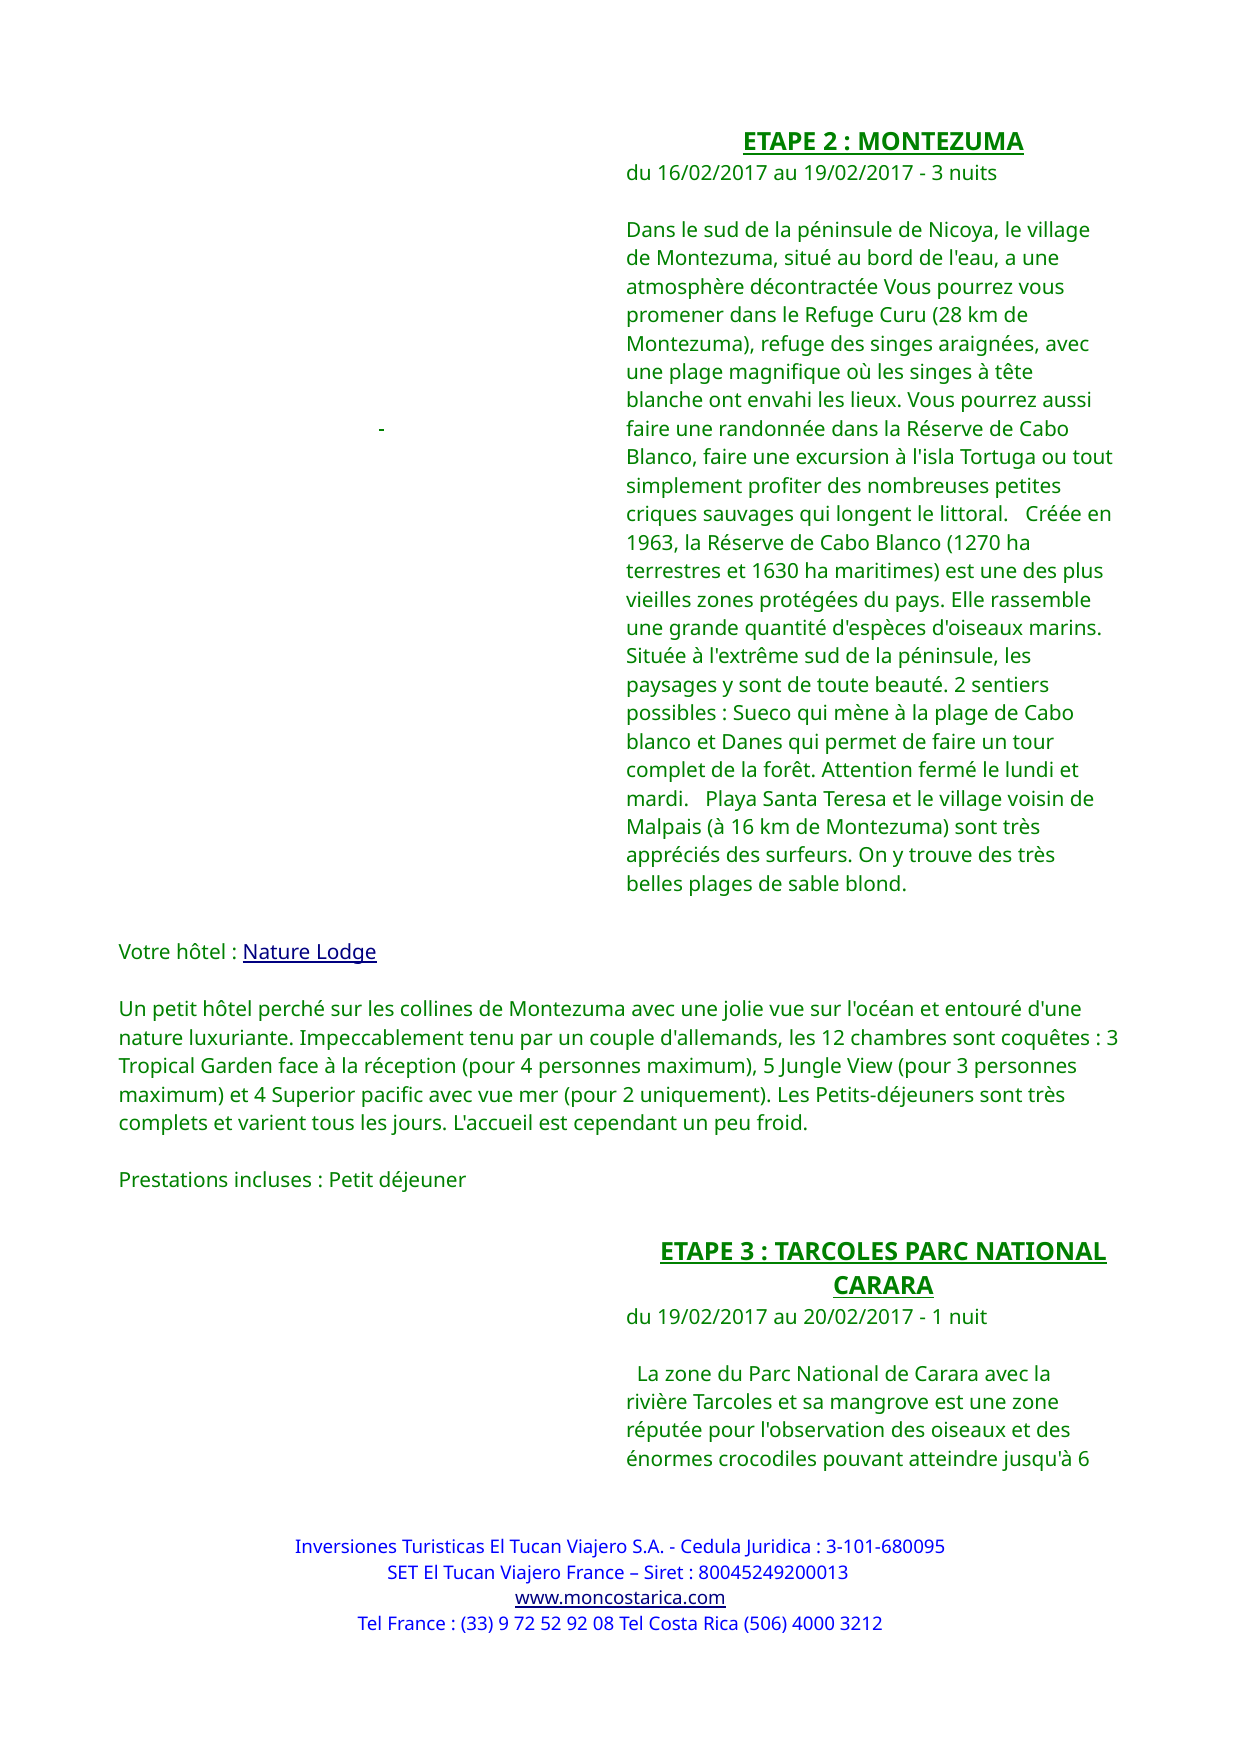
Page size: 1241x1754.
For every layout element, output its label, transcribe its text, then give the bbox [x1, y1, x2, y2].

table_header [118, 118, 620, 903]
table_header [118, 1228, 620, 1478]
table_header ETAPE 2 : MONTEZUMA du 16/02/2017 au 19/02/2017 - 3 nuits Dans le sud de la péninsule de Nicoya, le village de Montezuma, situé au bord de l'eau, a une atmosphère décontractée Vous pourrez vous promener dans le Refuge Curu (28 km de Montezuma), refuge des singes araignées, avec une plage magnifique où les singes à tête blanche ont envahi les lieux. Vous pourrez aussi faire une randonnée dans la Réserve de Cabo Blanco, faire une excursion à l'isla Tortuga ou tout simplement profiter des nombreuses petites criques sauvages qui longent le littoral. Créée en 1963, la Réserve de Cabo Blanco (1270 ha terrestres et 1630 ha maritimes) est une des plus vieilles zones protégées du pays. Elle rassemble une grande quantité d'espèces d'oiseaux marins. Située à l'extrême sud de la péninsule, les paysages y sont de toute beauté. 2 sentiers possibles : Sueco qui mène à la plage de Cabo blanco et Danes qui permet de faire un tour complet de la forêt. Attention fermé le lundi et mardi. Playa Santa Teresa et le village voisin de Malpais (à 16 km de Montezuma) sont très appréciés des surfeurs. On y trouve des très belles plages de sable blond. [620, 118, 1122, 903]
text Un petit hôtel perché sur les collines de Montezuma avec une jolie vue sur l'océan et entouré d'une nature luxuriante. Impeccablement tenu par un couple d'allemands, les 12 chambres sont coquêtes : 3 Tropical Garden face à la réception (pour 4 personnes maximum), 5 Jungle View (pour 3 personnes maximum) et 4 Superior pacific avec vue mer (pour 2 uniquement). Les Petits-déjeuners sont très complets et varient tous les jours. L'accueil est cependant un peu froid. [118, 994, 1122, 1137]
text Prestations incluses : Petit déjeuner [118, 1165, 1122, 1194]
table_header ETAPE 3 : TARCOLES PARC NATIONAL CARARA du 19/02/2017 au 20/02/2017 - 1 nuit La zone du Parc National de Carara avec la rivière Tarcoles et sa mangrove est une zone réputée pour l'observation des oiseaux et des énormes crocodiles pouvant atteindre jusqu'à 6 [620, 1228, 1122, 1478]
text Votre hôtel : Nature Lodge [118, 937, 1122, 966]
